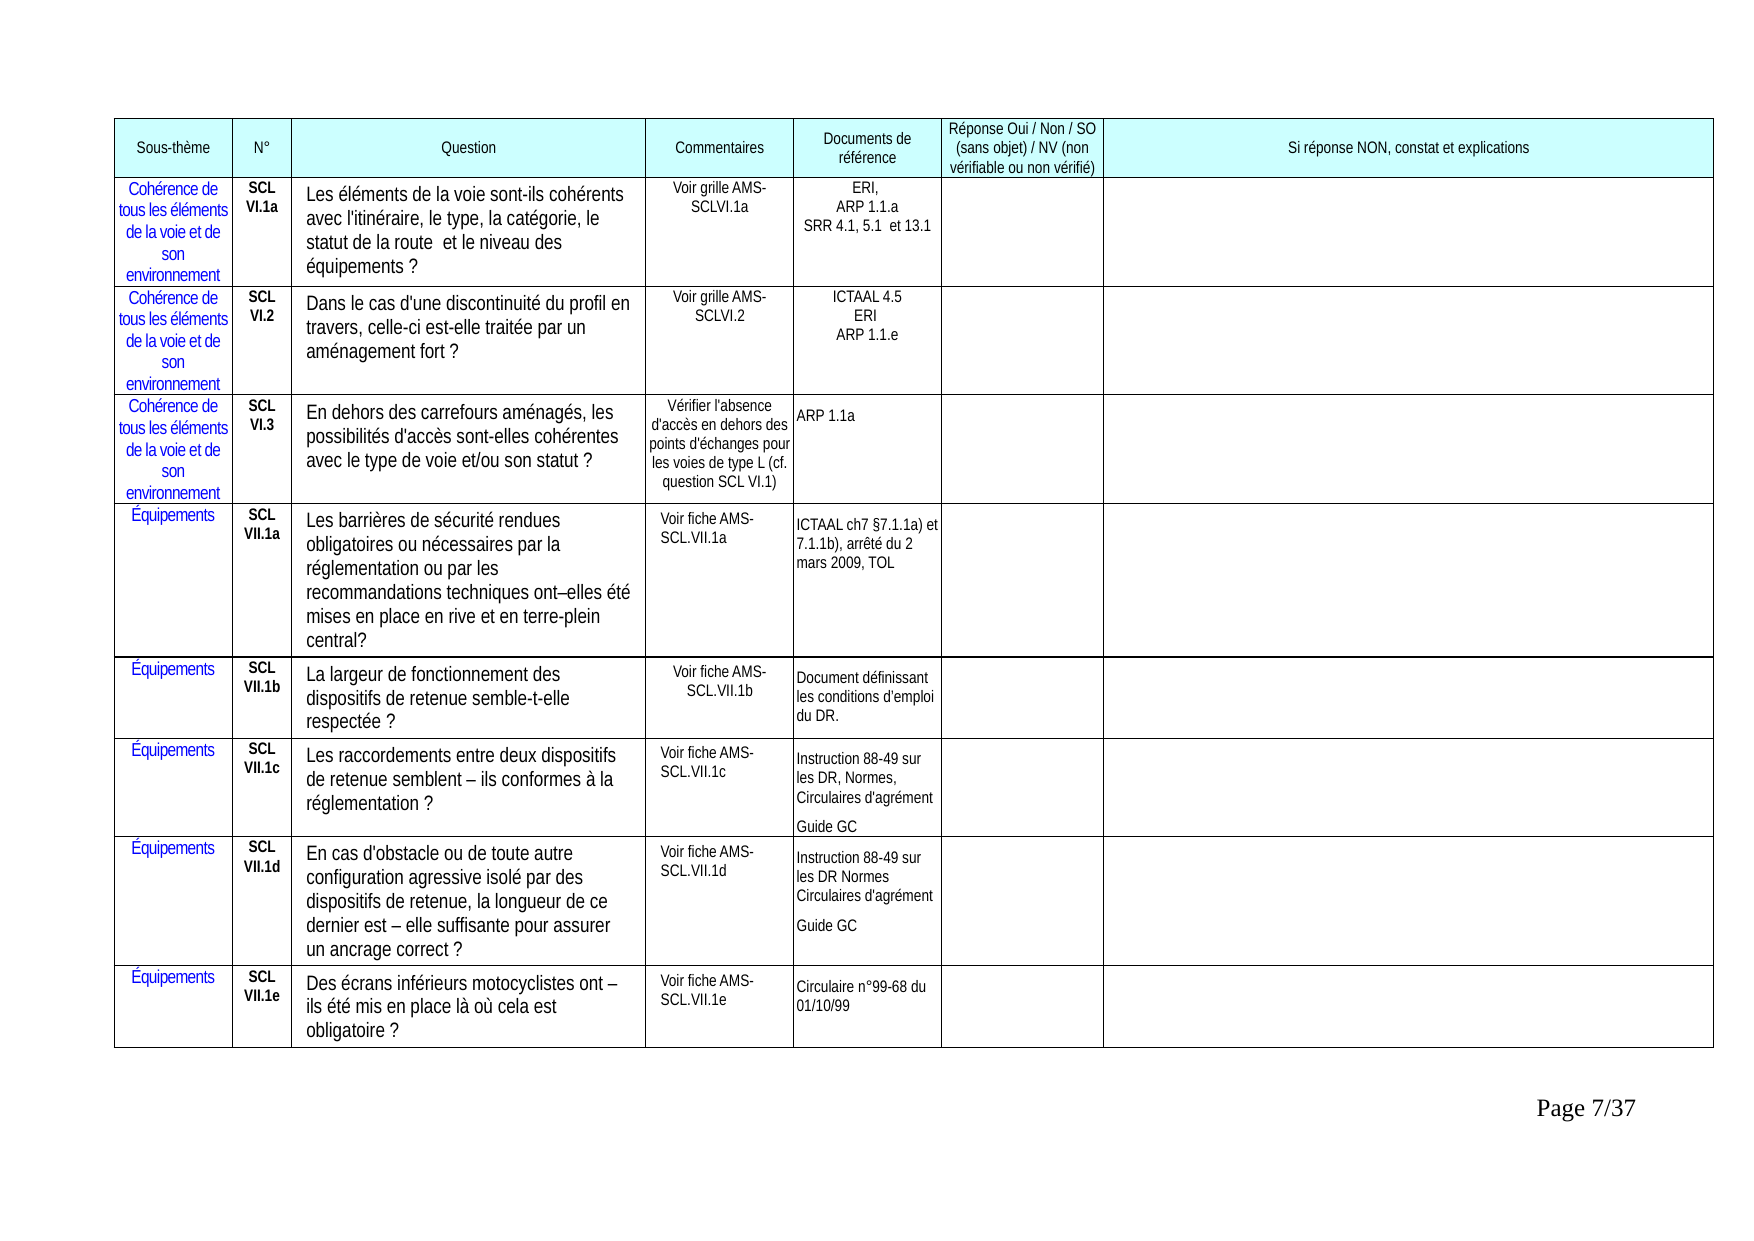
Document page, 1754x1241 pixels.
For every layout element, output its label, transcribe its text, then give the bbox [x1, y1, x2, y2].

table_cell [1104, 504, 1713, 656]
table_cell La largeur de fonctionnement des dispositifs de retenue semble-t-elle respectée ? [292, 658, 645, 738]
table_cell Des écrans inférieurs motocyclistes ont – ils été mis en place là où cela est obligatoire ? [292, 966, 645, 1047]
table_header Commentaires [646, 119, 793, 177]
table_cell ICTAAL ch7 §7.1.1a) et 7.1.1b), arrêté du 2 mars 2009, TOL [794, 504, 941, 656]
table_cell Instruction 88-49 sur les DR, Normes, Circulaires d'agrément Guide GC [794, 739, 941, 836]
table_cell Les barrières de sécurité rendues obligatoires ou nécessaires par la réglementation ou par les recommandations techniques ont–elles été mises en place en rive et en terre-plein central? [292, 504, 645, 656]
table_cell [942, 966, 1103, 1047]
table_cell [942, 837, 1103, 965]
table_cell Équipements [115, 966, 232, 1047]
table_cell [1104, 966, 1713, 1047]
table_cell Voir fiche AMS-SCL.VII.1c [646, 739, 793, 836]
table_cell Voir grille AMS-SCLVI.1a [646, 178, 793, 286]
table_cell Dans le cas d'une discontinuité du profil en travers, celle-ci est-elle traitée par un aménagement fort ? [292, 287, 645, 394]
table_cell Voir fiche AMS-SCL.VII.1a [646, 504, 793, 656]
table_header N° [233, 119, 291, 177]
table_cell SCL VII.1b [233, 658, 291, 738]
table_cell ERI, ARP 1.1.a SRR 4.1, 5.1 et 13.1 [794, 178, 941, 286]
table_cell Équipements [115, 837, 232, 965]
table_cell Voir grille AMS-SCLVI.2 [646, 287, 793, 394]
table_cell Équipements [115, 504, 232, 656]
table_cell Cohérence de tous les éléments de la voie et de son environnement [115, 178, 232, 286]
table_cell Voir fiche AMS-SCL.VII.1e [646, 966, 793, 1047]
table_cell Cohérence de tous les éléments de la voie et de son environnement [115, 287, 232, 394]
table_cell Équipements [115, 658, 232, 738]
table_cell [1104, 837, 1713, 965]
table_cell [1104, 739, 1713, 836]
table_cell Voir fiche AMS-SCL.VII.1b [646, 658, 793, 738]
table_cell SCL VI.1a [233, 178, 291, 286]
table_cell [942, 739, 1103, 836]
table_cell [1104, 658, 1713, 738]
table_header Documents de référence [794, 119, 941, 177]
table_cell Cohérence de tous les éléments de la voie et de son environnement [115, 395, 232, 503]
table_cell [942, 504, 1103, 656]
table_cell [942, 658, 1103, 738]
table_cell [1104, 287, 1713, 394]
table_cell [1104, 395, 1713, 503]
table_cell [942, 178, 1103, 286]
table_cell Les raccordements entre deux dispositifs de retenue semblent – ils conformes à la réglementation ? [292, 739, 645, 836]
table_cell Vérifier l'absence d'accès en dehors des points d'échanges pour les voies de type L (cf. question SCL VI.1) [646, 395, 793, 503]
table_header Réponse Oui / Non / SO (sans objet) / NV (non vérifiable ou non vérifié) [942, 119, 1103, 177]
table_cell ICTAAL 4.5 ERI ARP 1.1.e [794, 287, 941, 394]
table_header Question [292, 119, 645, 177]
table_cell SCL VI.2 [233, 287, 291, 394]
table_cell [942, 395, 1103, 503]
table_cell ARP 1.1a [794, 395, 941, 503]
table_cell [1104, 178, 1713, 286]
table_cell SCL VII.1e [233, 966, 291, 1047]
table_cell En cas d'obstacle ou de toute autre configuration agressive isolé par des dispositifs de retenue, la longueur de ce dernier est – elle suffisante pour assurer un ancrage correct ? [292, 837, 645, 965]
table_header Sous-thème [115, 119, 232, 177]
table_cell SCL VII.1a [233, 504, 291, 656]
table_cell SCL VI.3 [233, 395, 291, 503]
table_cell Circulaire n°99-68 du 01/10/99 [794, 966, 941, 1047]
table_cell SCL VII.1d [233, 837, 291, 965]
table_cell SCL VII.1c [233, 739, 291, 836]
table_cell Document définissant les conditions d’emploi du DR. [794, 658, 941, 738]
table_header Si réponse NON, constat et explications [1104, 119, 1713, 177]
table_cell Voir fiche AMS-SCL.VII.1d [646, 837, 793, 965]
table_cell Équipements [115, 739, 232, 836]
table_cell [942, 287, 1103, 394]
table_cell En dehors des carrefours aménagés, les possibilités d'accès sont-elles cohérentes avec le type de voie et/ou son statut ? [292, 395, 645, 503]
table_cell Instruction 88-49 sur les DR Normes Circulaires d'agrément Guide GC [794, 837, 941, 965]
table_cell Les éléments de la voie sont-ils cohérents avec l'itinéraire, le type, la catégorie, le statut de la route et le niveau des équipements ? [292, 178, 645, 286]
